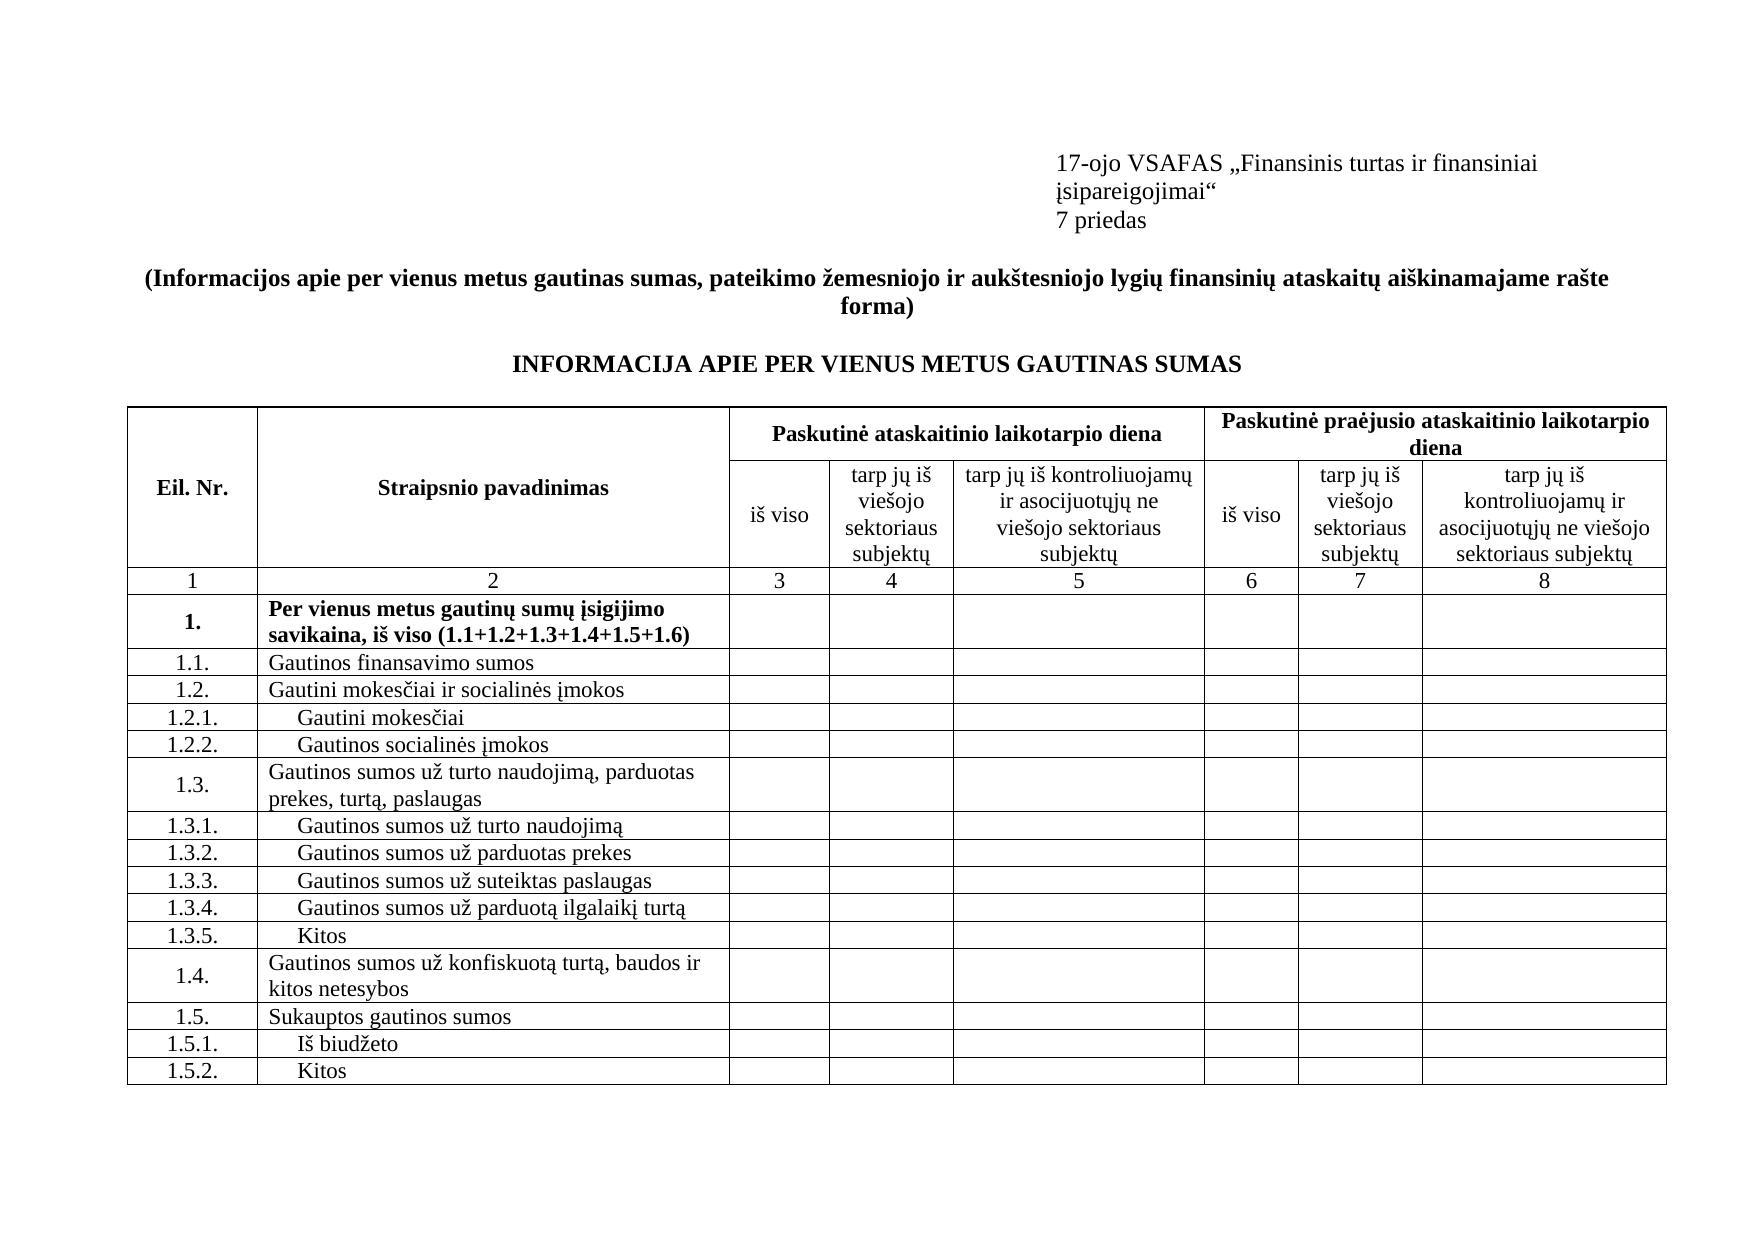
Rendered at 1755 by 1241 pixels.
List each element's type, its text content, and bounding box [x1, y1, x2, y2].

table_cell [1299, 840, 1422, 866]
table_cell [1423, 595, 1666, 648]
table_cell 4 [830, 568, 953, 594]
table_cell [1205, 758, 1298, 811]
table_cell [1205, 731, 1298, 757]
table_cell [730, 894, 829, 921]
table_cell [1299, 949, 1422, 1002]
table_cell [1205, 922, 1298, 948]
table_cell [258, 731, 286, 757]
table_cell 8 [1423, 568, 1666, 594]
table_cell [954, 894, 1204, 921]
table_cell [1205, 949, 1298, 1002]
table_cell [1299, 867, 1422, 893]
table_cell 1.2.1. [128, 704, 257, 730]
table_cell [1205, 595, 1298, 648]
table_cell [730, 840, 829, 866]
table_cell [954, 649, 1204, 675]
table_cell [730, 1030, 829, 1057]
text 7 priedas [1056, 205, 1636, 234]
table_cell [1205, 1058, 1298, 1084]
table_cell [1423, 731, 1666, 757]
table_cell [730, 1003, 829, 1029]
table_cell [1299, 758, 1422, 811]
table_cell tarp jų iš viešojo sektoriaus subjektų [830, 461, 953, 567]
table_cell [1205, 704, 1298, 730]
table_cell [1205, 812, 1298, 838]
table_cell [258, 894, 286, 921]
table_cell [830, 867, 953, 893]
table_cell [258, 1058, 286, 1084]
table_cell 2 [258, 568, 729, 594]
table_cell 1.2.2. [128, 731, 257, 757]
table_cell Sukauptos gautinos sumos [258, 1003, 729, 1029]
table_cell iš viso [1205, 461, 1298, 567]
table_cell Gautinos sumos už turto naudojimą [286, 812, 729, 838]
table_cell [730, 1058, 829, 1084]
table_cell 6 [1205, 568, 1298, 594]
table_cell [954, 704, 1204, 730]
table_cell [1299, 1030, 1422, 1057]
table_cell [1423, 812, 1666, 838]
table_cell Gautinos sumos už parduotas prekes [286, 840, 729, 866]
table_cell [730, 949, 829, 1002]
table_cell Gautinos sumos už suteiktas paslaugas [286, 867, 729, 893]
table_cell [730, 704, 829, 730]
table_cell 1.4. [128, 949, 257, 1002]
table_cell 1.5.2. [128, 1058, 257, 1084]
table_cell [1423, 922, 1666, 948]
table_cell [954, 595, 1204, 648]
table_cell [954, 922, 1204, 948]
table_cell [1299, 1003, 1422, 1029]
table_cell [1299, 812, 1422, 838]
table_cell [730, 812, 829, 838]
table_cell 1.5.1. [128, 1030, 257, 1057]
table_cell [954, 840, 1204, 866]
table_cell [830, 758, 953, 811]
table_cell [258, 1030, 286, 1057]
table_cell [830, 731, 953, 757]
table_cell Kitos [286, 922, 729, 948]
table_cell [954, 676, 1204, 702]
table_cell [954, 949, 1204, 1002]
text (Informacijos apie per vienus metus gautinas sumas, pateikimo žemesniojo ir aukštesniojo lygių finansinių ataskaitų aiškinamajame rašte forma) [118, 263, 1636, 320]
table_cell [954, 731, 1204, 757]
table_cell [1299, 704, 1422, 730]
table_cell [1205, 676, 1298, 702]
table_cell [1205, 649, 1298, 675]
table_cell [1423, 1030, 1666, 1057]
table_cell [830, 676, 953, 702]
table_cell [1423, 1003, 1666, 1029]
table_header Paskutinė praėjusio ataskaitinio laikotarpio diena [1205, 408, 1666, 460]
table_cell [1299, 595, 1422, 648]
table_cell [954, 1003, 1204, 1029]
table_cell [1423, 894, 1666, 921]
table_cell [954, 1030, 1204, 1057]
table_cell [1205, 840, 1298, 866]
table_cell tarp jų iš viešojo sektoriaus subjektų [1299, 461, 1422, 567]
table_cell 1.3.3. [128, 867, 257, 893]
table_cell Gautini mokesčiai [286, 704, 729, 730]
table_cell [954, 758, 1204, 811]
table_cell 1 [128, 568, 257, 594]
table_cell [1299, 731, 1422, 757]
table_cell [1423, 1058, 1666, 1084]
table_cell [954, 1058, 1204, 1084]
table_cell 1.2. [128, 676, 257, 702]
table_cell [830, 922, 953, 948]
table_cell 7 [1299, 568, 1422, 594]
table_cell 1.1. [128, 649, 257, 675]
table_cell Gautinos socialinės įmokos [286, 731, 729, 757]
table_cell Gautinos sumos už turto naudojimą, parduotas prekes, turtą, paslaugas [258, 758, 729, 811]
table_cell 1.5. [128, 1003, 257, 1029]
table_cell [730, 731, 829, 757]
table_cell [1205, 1030, 1298, 1057]
table_cell [730, 595, 829, 648]
table_cell [730, 649, 829, 675]
table_header Straipsnio pavadinimas [258, 408, 729, 567]
table_cell iš viso [730, 461, 829, 567]
table_cell 5 [954, 568, 1204, 594]
table_cell [1205, 867, 1298, 893]
table_cell [258, 704, 286, 730]
table_cell [954, 867, 1204, 893]
table_cell [1205, 894, 1298, 921]
table_cell Per vienus metus gautinų sumų įsigijimo savikaina, iš viso (1.1+1.2+1.3+1.4+1.5+1.6) [258, 595, 729, 648]
table_cell [1299, 676, 1422, 702]
table_cell [830, 1003, 953, 1029]
table_cell Gautinos sumos už konfiskuotą turtą, baudos ir kitos netesybos [258, 949, 729, 1002]
table_cell Gautini mokesčiai ir socialinės įmokos [258, 676, 729, 702]
table_cell 1.3.1. [128, 812, 257, 838]
table_cell 1. [128, 595, 257, 648]
table_cell Iš biudžeto [286, 1030, 729, 1057]
table_header Paskutinė ataskaitinio laikotarpio diena [730, 408, 1204, 460]
table_cell [1423, 676, 1666, 702]
table_cell [1299, 1058, 1422, 1084]
table_cell [830, 949, 953, 1002]
table_cell [258, 922, 286, 948]
table_cell [1299, 922, 1422, 948]
table_cell [830, 840, 953, 866]
table_cell [1423, 649, 1666, 675]
table_cell [954, 812, 1204, 838]
table_cell [1423, 949, 1666, 1002]
table_cell [258, 812, 286, 838]
table_cell [830, 704, 953, 730]
table_cell [258, 840, 286, 866]
table_cell [1423, 867, 1666, 893]
table_cell [830, 812, 953, 838]
table_cell [1205, 1003, 1298, 1029]
table_cell [730, 676, 829, 702]
table_cell [830, 894, 953, 921]
table_cell [830, 1058, 953, 1084]
table_cell 1.3.4. [128, 894, 257, 921]
table_cell [1299, 649, 1422, 675]
table_cell [730, 867, 829, 893]
table_cell Gautinos sumos už parduotą ilgalaikį turtą [286, 894, 729, 921]
table_cell [1423, 704, 1666, 730]
table_cell Kitos [286, 1058, 729, 1084]
text INFORMACIJA APIE PER VIENUS METUS GAUTINAS SUMAS [118, 349, 1636, 378]
table_cell [1423, 840, 1666, 866]
table_cell 1.3. [128, 758, 257, 811]
table_cell [258, 867, 286, 893]
table_cell [830, 649, 953, 675]
table_cell 1.3.2. [128, 840, 257, 866]
table_cell [830, 595, 953, 648]
table_cell [830, 1030, 953, 1057]
table_cell [1423, 758, 1666, 811]
table_header Eil. Nr. [128, 408, 257, 567]
text 17-ojo VSAFAS „Finansinis turtas ir finansiniai įsipareigojimai“ [1056, 148, 1636, 205]
table_cell [730, 758, 829, 811]
table_cell Gautinos finansavimo sumos [258, 649, 729, 675]
table_cell tarp jų iš kontroliuojamų ir asocijuotųjų ne viešojo sektoriaus subjektų [954, 461, 1204, 567]
table_cell tarp jų iš kontroliuojamų ir asocijuotųjų ne viešojo sektoriaus subjektų [1423, 461, 1666, 567]
table_cell 3 [730, 568, 829, 594]
table_cell [730, 922, 829, 948]
table_cell 1.3.5. [128, 922, 257, 948]
table_cell [1299, 894, 1422, 921]
